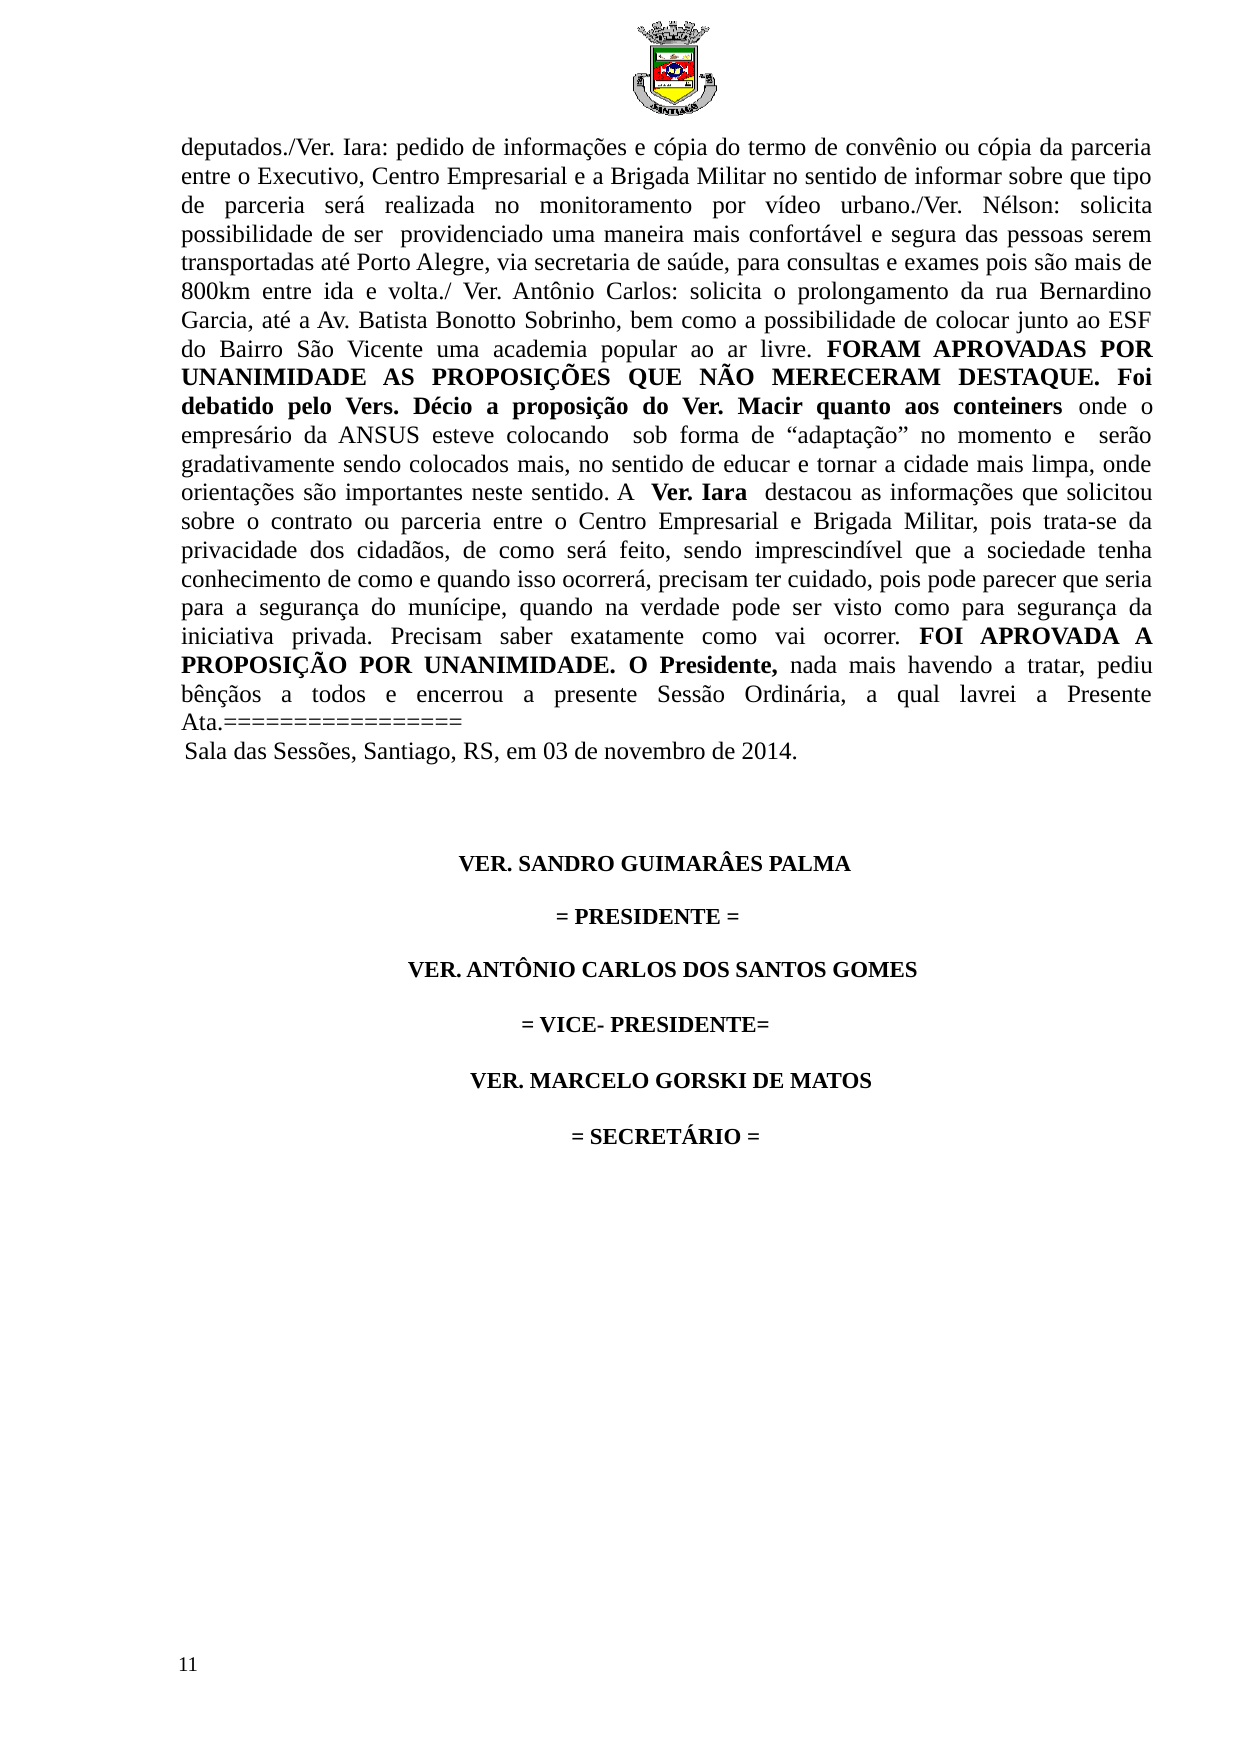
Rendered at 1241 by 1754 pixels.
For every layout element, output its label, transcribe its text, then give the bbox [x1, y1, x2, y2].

list deputados./Ver. Iara: pedido de informações e cópia do termo de convênio ou cópia da parceria entre o Executivo, Centro Empresarial e a Brigada Militar no sentido de informar sobre que tipo de parceria será realizada no monitoramento por vídeo urbano./Ver. Nélson: solicita possibilidade de ser providenciado uma maneira mais confortável e segura das pessoas serem transportadas até Porto Alegre, via secretaria de saúde, para consultas e exames pois são mais de 800km entre ida e volta./ Ver. Antônio Carlos: solicita o prolongamento da rua Bernardino Garcia, até a Av. Batista Bonotto Sobrinho, bem como a possibilidade de colocar junto ao ESF do Bairro São Vicente uma academia popular ao ar livre. FORAM APROVADAS POR UNANIMIDADE AS PROPOSIÇÕES QUE NÃO MERECERAM DESTAQUE. Foi debatido pelo Vers. Décio a proposição do Ver. Macir quanto aos conteiners onde o empresário da ANSUS esteve colocando sob forma de “adaptação” no momento e serão gradativamente sendo colocados mais, no sentido de educar e tornar a cidade mais limpa, onde orientações são importantes neste sentido. A Ver. Iara destacou as informações que solicitou sobre o contrato ou parceria entre o Centro Empresarial e Brigada Militar, pois trata-se da privacidade dos cidadãos, de como será feito, sendo imprescindível que a sociedade tenha conhecimento de como e quando isso ocorrerá, precisam ter cuidado, pois pode parecer que seria para a segurança do munícipe, quando na verdade pode ser visto como para segurança da iniciativa privada. Precisam saber exatamente como vai ocorrer. FOI APROVADA A PROPOSIÇÃO POR UNANIMIDADE. O Presidente, nada mais havendo a tratar, pediu bênçãos a todos e encerrou a presente Sessão Ordinária, a qual lavrei a Presente Ata.================= [104, 132, 1153, 736]
text = VICE- PRESIDENTE= [178, 1011, 1153, 1038]
text Sala das Sessões, Santiago, RS, em 03 de novembro de 2014. [178, 736, 1153, 765]
list = PRESIDENTE = [142, 903, 1153, 929]
list VER. SANDRO GUIMARÂES PALMA [144, 850, 1153, 877]
text VER. ANTÔNIO CARLOS DOS SANTOS GOMES [178, 956, 1153, 982]
text VER. MARCELO GORSKI DE MATOS [178, 1067, 1153, 1094]
text = SECRETÁRIO = [178, 1123, 1153, 1149]
